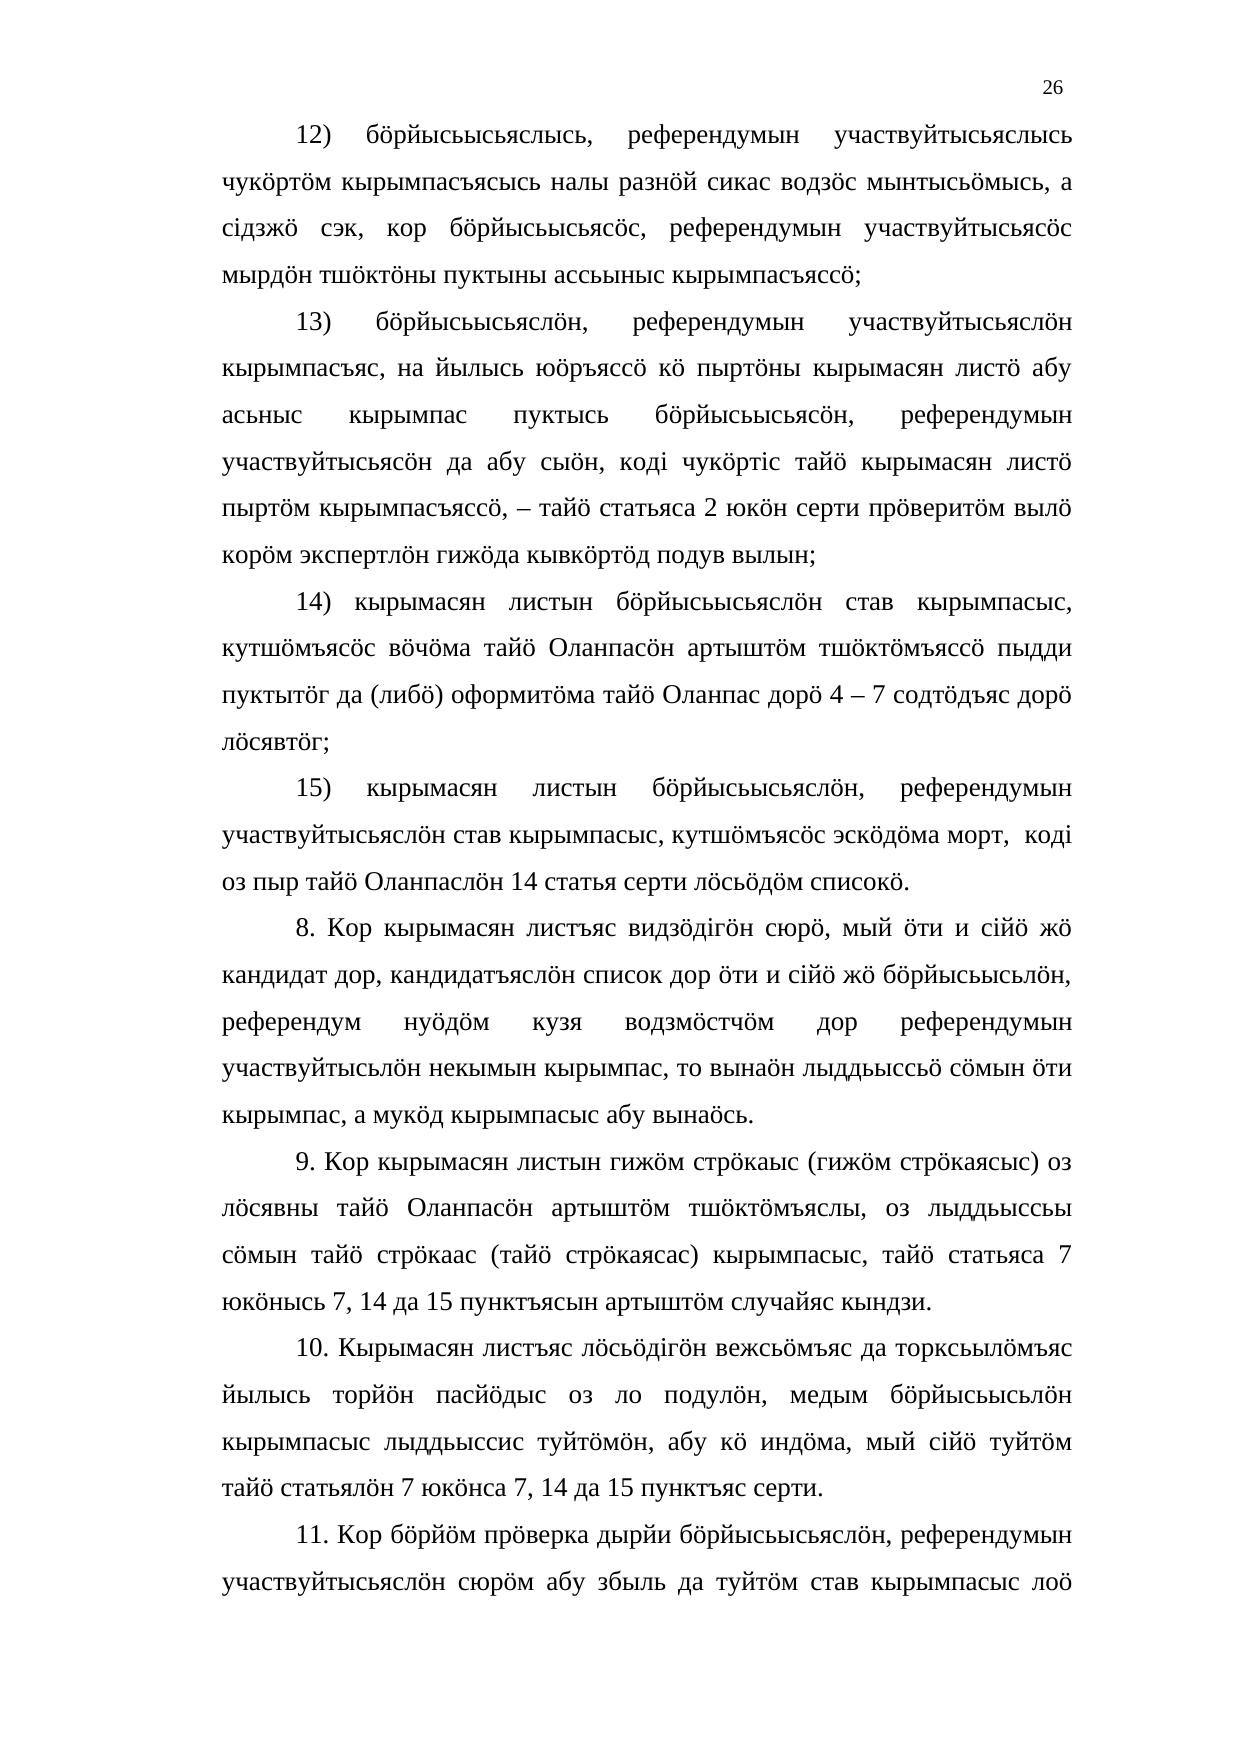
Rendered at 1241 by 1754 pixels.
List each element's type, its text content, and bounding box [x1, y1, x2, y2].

text 9. Кор кырымасян листын гижӧм стрӧкаыс (гижӧм стрӧкаясыс) оз лӧсявны тайӧ Оланпасӧн артыштӧм тшӧктӧмъяслы, оз лыддьыссьы сӧмын тайӧ стрӧкаас (тайӧ стрӧкаясас) кырымпасыс, тайӧ статьяса 7 юкӧнысь 7, 14 да 15 пунктъясын артыштӧм случайяс кындзи. [222, 1145, 1073, 1316]
text 15) кырымасян листын бӧрйысьысьяслӧн, референдумын участвуйтысьяслӧн став кырымпасыс, кутшӧмъясӧс эскӧдӧма морт, коді оз пыр тайӧ Оланпаслӧн 14 статья серти лӧсьӧдӧм списокӧ. [222, 771, 1073, 896]
text 8. Кор кырымасян листъяс видзӧдігӧн сюрӧ, мый ӧти и сійӧ жӧ кандидат дор, кандидатъяслӧн список дор ӧти и сійӧ жӧ бӧрйысьысьлӧн, референдум нуӧдӧм кузя водзмӧстчӧм дор референдумын участвуйтысьлӧн некымын кырымпас, то вынаӧн лыддьыссьӧ сӧмын ӧти кырымпас, а мукӧд кырымпасыс абу вынаӧсь. [222, 911, 1073, 1129]
text 12) бӧрйысьысьяслысь, референдумын участвуйтысьяслысь чукӧртӧм кырымпасъясысь налы разнӧй сикас водзӧс мынтысьӧмысь, а сідзжӧ сэк, кор бӧрйысьысьясӧс, референдумын участвуйтысьясӧс мырдӧн тшӧктӧны пуктыны ассьыныс кырымпасъяссӧ; [222, 118, 1073, 289]
text 11. Кор бӧрйӧм прӧверка дырйи бӧрйысьысьяслӧн, референдумын участвуйтысьяслӧн сюрӧм абу збыль да туйтӧм став кырымпасыс лоӧ [222, 1518, 1073, 1596]
text 10. Кырымасян листъяс лӧсьӧдігӧн вежсьӧмъяс да торксьылӧмъяс йылысь торйӧн пасйӧдыс оз ло подулӧн, медым бӧрйысьысьлӧн кырымпасыс лыддьыссис туйтӧмӧн, абу кӧ индӧма, мый сійӧ туйтӧм тайӧ статьялӧн 7 юкӧнса 7, 14 да 15 пунктъяс серти. [222, 1331, 1073, 1503]
text 13) бӧрйысьысьяслӧн, референдумын участвуйтысьяслӧн кырымпасъяс, на йылысь юӧръяссӧ кӧ пыртӧны кырымасян листӧ абу асьныс кырымпас пуктысь бӧрйысьысьясӧн, референдумын участвуйтысьясӧн да абу сыӧн, коді чукӧртіс тайӧ кырымасян листӧ пыртӧм кырымпасъяссӧ, – тайӧ статьяса 2 юкӧн серти прӧверитӧм вылӧ корӧм экспертлӧн гижӧда кывкӧртӧд подув вылын; [222, 305, 1073, 569]
text 14) кырымасян листын бӧрйысьысьяслӧн став кырымпасыс, кутшӧмъясӧс вӧчӧма тайӧ Оланпасӧн артыштӧм тшӧктӧмъяссӧ пыдди пуктытӧг да (либӧ) оформитӧма тайӧ Оланпас дорӧ 4 – 7 содтӧдъяс дорӧ лӧсявтӧг; [222, 585, 1073, 756]
